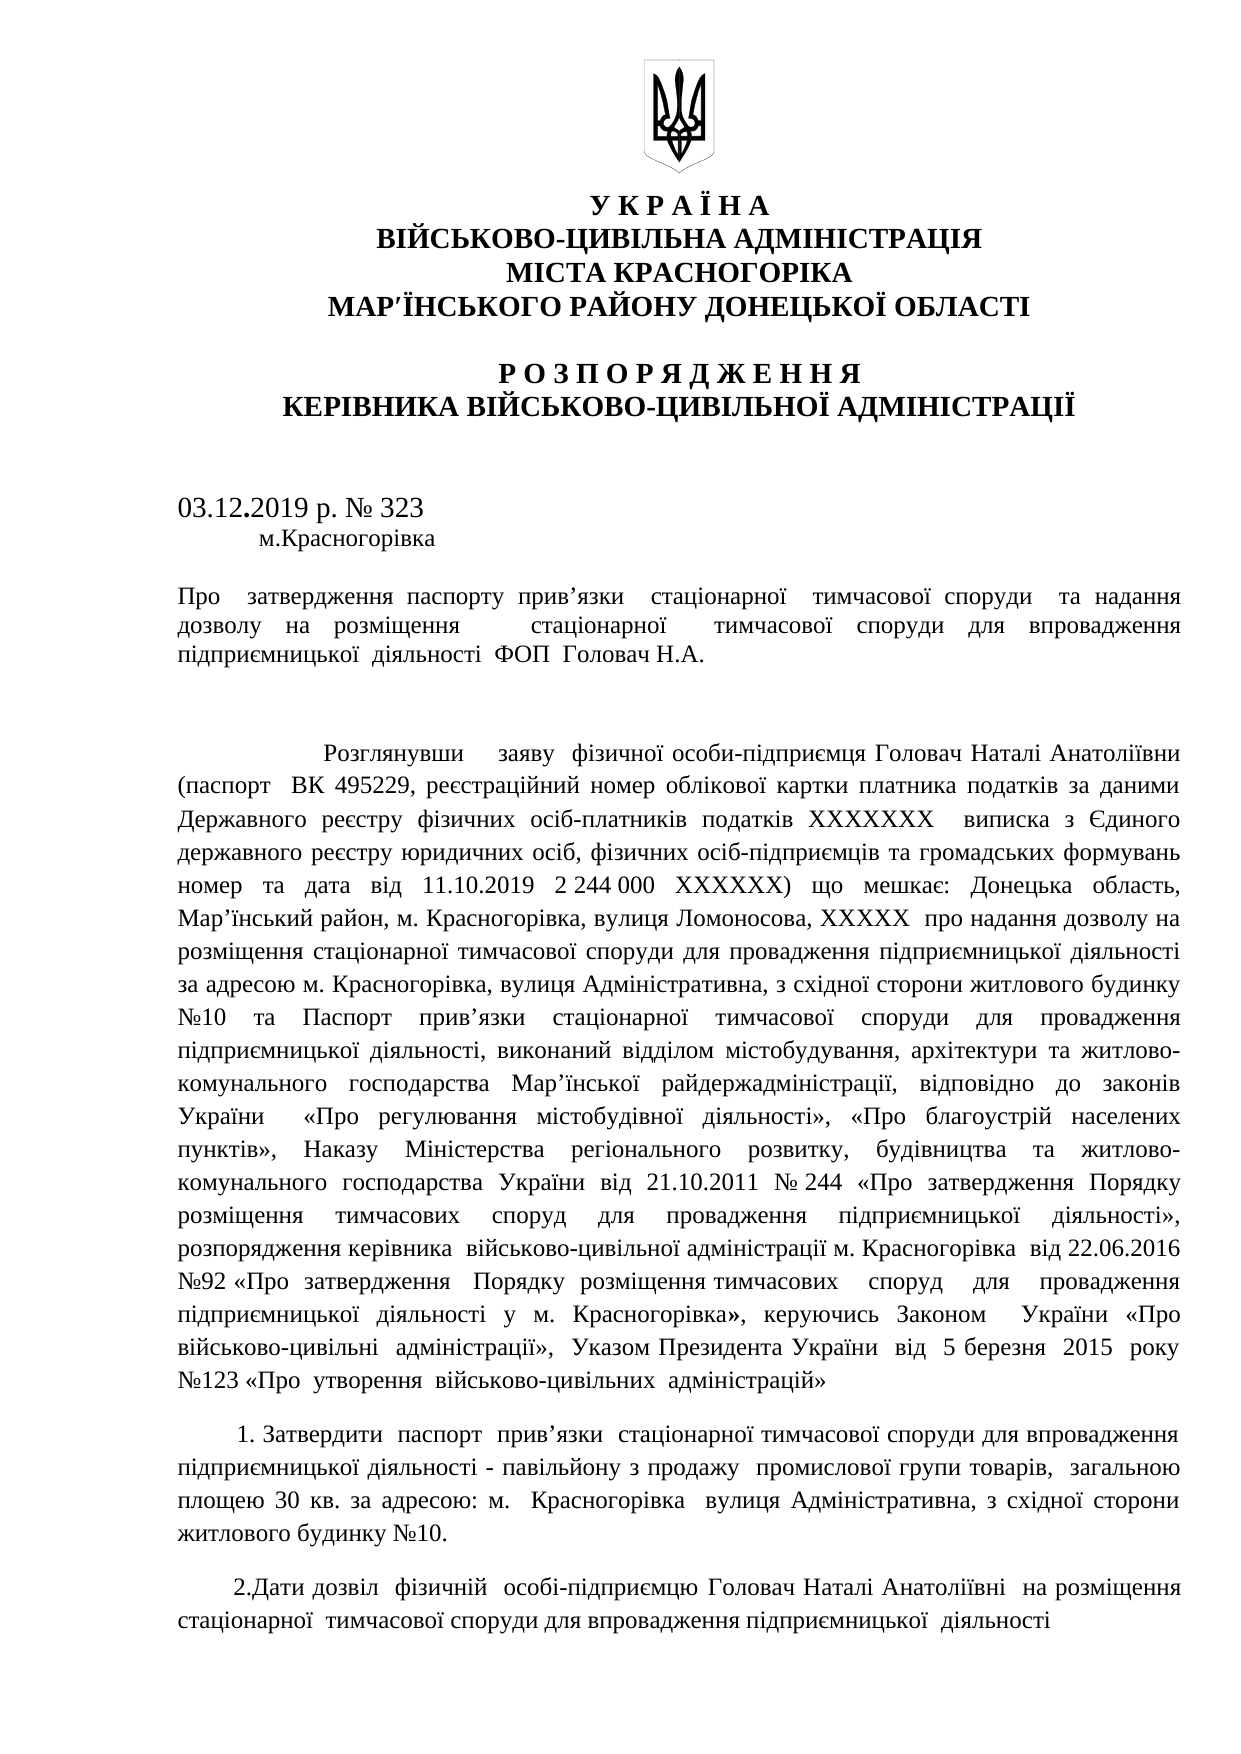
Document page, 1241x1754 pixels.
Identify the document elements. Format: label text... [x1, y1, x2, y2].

text Р О З П О Р Я Д Ж Е Н Н Я [177, 356, 1181, 389]
text КЕРІВНИКА ВІЙСЬКОВО-ЦИВІЛЬНОЇ АДМІНІСТРАЦІЇ [177, 389, 1181, 423]
text Розглянувши заяву фізичної особи-підприємця Головач Наталі Анатоліївни (паспорт ВК 495229, реєстраційний номер облікової картки платника податків за даними Державного реєстру фізичних осіб-платників податків ХХХХХХХ виписка з Єдиного державного реєстру юридичних осіб, фізичних осіб-підприємців та громадських формувань номер та дата від 11.10.2019 2 244 000 ХХХХХХ) що мешкає: Донецька область, Мар’їнський район, м. Красногорівка, вулиця Ломоносова, ХХХХХ про надання дозволу на розміщення стаціонарної тимчасової споруди для провадження підприємницької діяльності за адресою м. Красногорівка, вулиця Адміністративна, з східної сторони житлового будинку №10 та Паспорт прив’язки стаціонарної тимчасової споруди для провадження підприємницької діяльності, виконаний відділом містобудування, архітектури та житлово-комунального господарства Мар’їнської райдержадміністрації, відповідно до законів України «Про регулювання містобудівної діяльності», «Про благоустрій населених пунктів», Наказу Міністерства регіонального розвитку, будівництва та житлово-комунального господарства України від 21.10.2011 № 244 «Про затвердження Порядку розміщення тимчасових споруд для провадження підприємницької діяльності», розпорядження керівника військово-цивільної адміністрації м. Красногорівка від 22.06.2016 №92 «Про затвердження Порядку розміщення тимчасових споруд для провадження підприємницької діяльності у м. Красногорівка», керуючись Законом України «Про військово-цивільні адміністрації», Указом Президента України від 5 березня 2015 року №123 «Про утворення військово-цивільних адміністрацій» [177, 738, 1181, 1394]
text У К Р А Ї Н А [177, 44, 1181, 222]
text 1. Затвердити паспорт прив’язки стаціонарної тимчасової споруди для впровадження підприємницької діяльності - павільйону з продажу промислової групи товарів, загальною площею 30 кв. за адресою: м. Красногорівка вулиця Адміністративна, з східної сторони житлового будинку №10. [177, 1419, 1181, 1547]
text МІСТА КРАСНОГОРІКА [177, 255, 1181, 289]
text м.Красногорівка [177, 523, 517, 552]
text 03.12.2019 р. № 323 [177, 490, 1181, 523]
text 2.Дати дозвіл фізичній особі-підприємцю Головач Наталі Анатоліївні на розміщення стаціонарної тимчасової споруди для впровадження підприємницької діяльності [177, 1572, 1181, 1633]
text ВІЙСЬКОВО-ЦИВІЛЬНА АДМІНІСТРАЦІЯ [177, 222, 1181, 255]
text Про затвердження паспорту прив’язки стаціонарної тимчасової споруди та надання дозволу на розміщення стаціонарної тимчасової споруди для впровадження підприємницької діяльності ФОП Головач Н.А. [177, 581, 1181, 668]
text МАР′ЇНСЬКОГО РАЙОНУ ДОНЕЦЬКОЇ ОБЛАСТІ [177, 289, 1181, 322]
